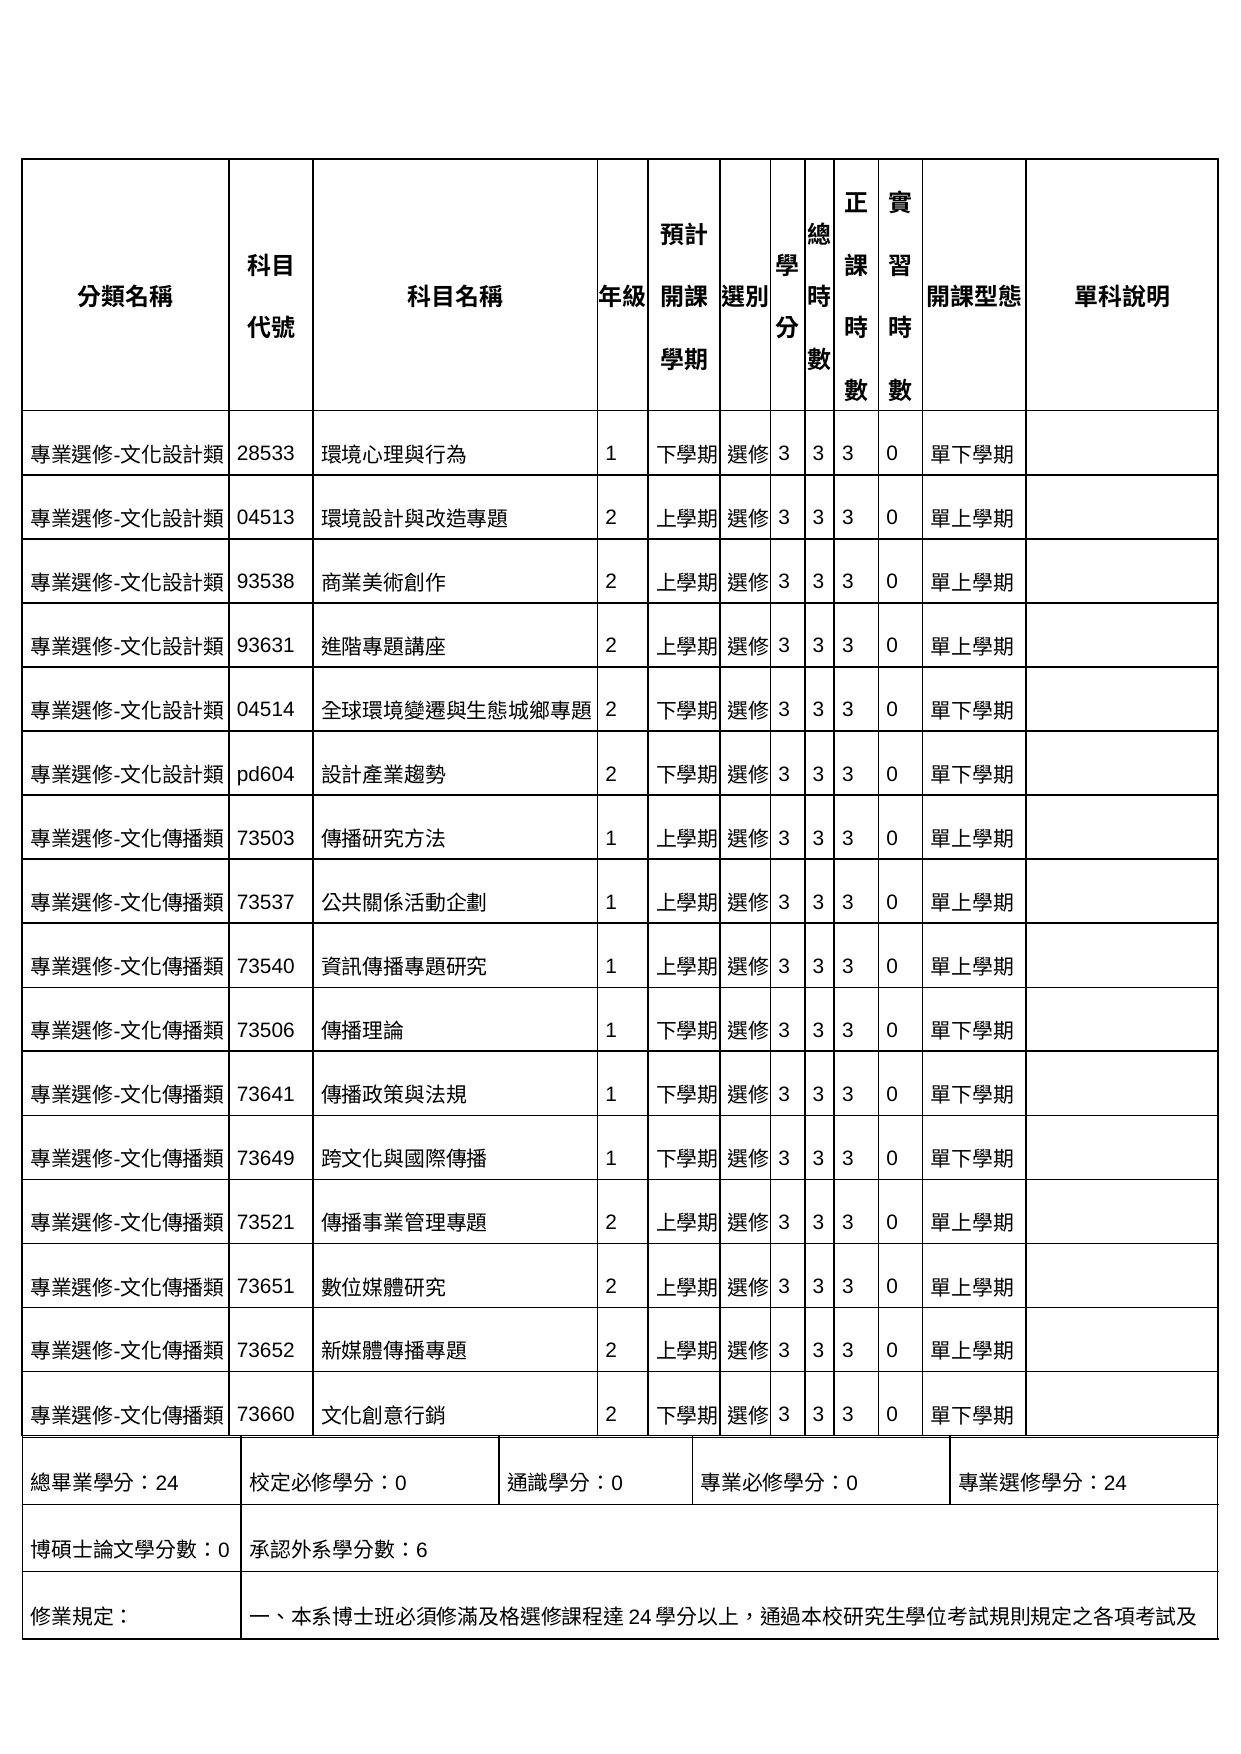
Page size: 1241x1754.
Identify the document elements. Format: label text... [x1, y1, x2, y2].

table_header [648, 96, 720, 158]
table_cell 0 [879, 796, 922, 858]
table_cell 文化創意行銷 [314, 1372, 597, 1435]
table_cell [1027, 411, 1217, 474]
table_cell 3 [835, 540, 878, 602]
table_cell 新媒體傳播專題 [314, 1308, 597, 1371]
table_cell [1027, 1372, 1217, 1435]
table_cell 3 [771, 1244, 804, 1307]
table_cell 04514 [230, 668, 312, 730]
table_cell 3 [835, 476, 878, 538]
table_cell 下學期 [649, 1372, 719, 1435]
table_cell 上學期 [649, 1244, 719, 1307]
table_cell 3 [835, 732, 878, 794]
table_cell [1027, 732, 1217, 794]
table_cell 93538 [230, 540, 312, 602]
table_cell 進階專題講座 [314, 604, 597, 666]
table_cell 1 [598, 1052, 647, 1114]
table_header [22, 96, 229, 158]
table_cell 0 [879, 1052, 922, 1114]
table_cell 下學期 [649, 411, 719, 474]
table_cell 3 [771, 1372, 804, 1435]
table_cell 3 [835, 988, 878, 1050]
table_cell 上學期 [649, 924, 719, 986]
table_cell 環境設計與改造專題 [314, 476, 597, 538]
table_cell 科目名稱 [314, 160, 597, 410]
table_cell 專業選修-文化傳播類 [23, 860, 228, 922]
table_header 專業必修學分：0 [693, 1438, 949, 1503]
table_cell 3 [806, 796, 833, 858]
table_cell [1027, 1116, 1217, 1178]
table_cell [1027, 668, 1217, 730]
table_cell 3 [806, 1244, 833, 1307]
table_cell 單上學期 [923, 1308, 1025, 1371]
table_cell 單下學期 [923, 1052, 1025, 1114]
table_header [720, 96, 770, 158]
table_cell 學分 [771, 160, 804, 410]
table_cell 全球環境變遷與生態城鄉專題 [314, 668, 597, 730]
table_cell 傳播政策與法規 [314, 1052, 597, 1114]
table_cell 承認外系學分數：6 [242, 1505, 1217, 1571]
table_cell 數位媒體研究 [314, 1244, 597, 1307]
table_cell 3 [835, 860, 878, 922]
table_cell 3 [806, 1372, 833, 1435]
table_cell 開課型態 [923, 160, 1025, 410]
table_cell 3 [835, 1116, 878, 1178]
table_cell 選修 [721, 796, 770, 858]
table_cell 修業規定： [23, 1572, 240, 1638]
table_cell 分類名稱 [23, 160, 228, 410]
table_cell 04513 [230, 476, 312, 538]
table_cell 傳播研究方法 [314, 796, 597, 858]
table_cell 選修 [721, 924, 770, 986]
table_header [597, 96, 648, 158]
table_cell 0 [879, 1180, 922, 1243]
table_cell 2 [598, 1372, 647, 1435]
table_cell 1 [598, 988, 647, 1050]
table_cell 專業選修-文化傳播類 [23, 924, 228, 986]
table_cell 專業選修-文化設計類 [23, 540, 228, 602]
table_header [834, 96, 878, 158]
table_cell 2 [598, 604, 647, 666]
table_cell 下學期 [649, 732, 719, 794]
table_cell 單下學期 [923, 1116, 1025, 1178]
table_cell 總時 數 [806, 160, 833, 410]
table_cell 73537 [230, 860, 312, 922]
table_header 總畢業學分：24 [23, 1438, 240, 1503]
table_cell 下學期 [649, 1052, 719, 1114]
table_cell 3 [835, 924, 878, 986]
table_header [879, 96, 923, 158]
table_cell 選修 [721, 732, 770, 794]
table_cell 傳播事業管理專題 [314, 1180, 597, 1243]
table_cell 資訊傳播專題研究 [314, 924, 597, 986]
table_cell [1027, 476, 1217, 538]
table_cell 0 [879, 1116, 922, 1178]
table_cell 選修 [721, 1308, 770, 1371]
table_cell 0 [879, 1308, 922, 1371]
table_cell 單下學期 [923, 1372, 1025, 1435]
table_cell 公共關係活動企劃 [314, 860, 597, 922]
table_cell 3 [806, 1116, 833, 1178]
table_cell 單上學期 [923, 604, 1025, 666]
table_cell 2 [598, 540, 647, 602]
table_cell 0 [879, 988, 922, 1050]
table_cell 單上學期 [923, 860, 1025, 922]
table_cell [1027, 796, 1217, 858]
table_cell 選修 [721, 1052, 770, 1114]
table_cell [1027, 1244, 1217, 1307]
table_cell 3 [771, 1180, 804, 1243]
table_cell 專業選修-文化傳播類 [23, 1052, 228, 1114]
table_cell 實習 時數 [879, 160, 922, 410]
table_cell 單下學期 [923, 988, 1025, 1050]
table_cell 0 [879, 1244, 922, 1307]
table_cell 專業選修-文化傳播類 [23, 1372, 228, 1435]
table_cell 3 [835, 1244, 878, 1307]
table_cell 年級 [598, 160, 647, 410]
table_cell 3 [806, 1308, 833, 1371]
table_cell 3 [806, 860, 833, 922]
table_cell 3 [835, 411, 878, 474]
table_cell 下學期 [649, 988, 719, 1050]
table_cell 0 [879, 860, 922, 922]
table_cell 選修 [721, 860, 770, 922]
table_cell 下學期 [649, 668, 719, 730]
table_cell 3 [835, 796, 878, 858]
table_cell 0 [879, 924, 922, 986]
table_header [313, 96, 597, 158]
table_cell 93631 [230, 604, 312, 666]
table_cell 單上學期 [923, 1244, 1025, 1307]
table_cell 上學期 [649, 1180, 719, 1243]
table_header [229, 96, 313, 158]
table_cell 73660 [230, 1372, 312, 1435]
table_cell 專業選修-文化傳播類 [23, 1116, 228, 1178]
table_cell 設計產業趨勢 [314, 732, 597, 794]
table_cell 上學期 [649, 1308, 719, 1371]
table_cell 上學期 [649, 476, 719, 538]
table_cell 3 [835, 1180, 878, 1243]
table_cell 專業選修-文化傳播類 [23, 796, 228, 858]
table_cell 專業選修-文化傳播類 [23, 1244, 228, 1307]
table_cell 博碩士論文學分數：0 [23, 1505, 240, 1571]
table_cell [1027, 924, 1217, 986]
table_cell 3 [771, 924, 804, 986]
table_cell 2 [598, 668, 647, 730]
table_cell 2 [598, 476, 647, 538]
table_cell 3 [771, 411, 804, 474]
table_cell 3 [771, 476, 804, 538]
table_cell 選修 [721, 1372, 770, 1435]
table_cell 3 [806, 668, 833, 730]
table_cell 73506 [230, 988, 312, 1050]
table_cell 73649 [230, 1116, 312, 1178]
table_cell 選修 [721, 411, 770, 474]
table_cell 選別 [721, 160, 770, 410]
table_cell 2 [598, 1308, 647, 1371]
table_cell 上學期 [649, 604, 719, 666]
table_cell [1027, 860, 1217, 922]
table_header [805, 96, 834, 158]
table_cell 3 [771, 540, 804, 602]
table_cell 跨文化與國際傳播 [314, 1116, 597, 1178]
table_cell 下學期 [649, 1116, 719, 1178]
table_cell 科目 代號 [230, 160, 312, 410]
table_cell 1 [598, 411, 647, 474]
table_cell 2 [598, 1180, 647, 1243]
table_cell 3 [806, 476, 833, 538]
table_cell 選修 [721, 1116, 770, 1178]
table_cell 選修 [721, 476, 770, 538]
table_cell 73503 [230, 796, 312, 858]
table_cell 專業選修-文化傳播類 [23, 988, 228, 1050]
table_cell 2 [598, 732, 647, 794]
table_cell 1 [598, 860, 647, 922]
table_header [770, 96, 805, 158]
table_cell 選修 [721, 988, 770, 1050]
table_cell [1027, 540, 1217, 602]
table_cell 3 [771, 732, 804, 794]
table_cell 選修 [721, 540, 770, 602]
table_cell 專業選修-文化傳播類 [23, 1180, 228, 1243]
table_cell 專業選修-文化設計類 [23, 604, 228, 666]
table_cell 3 [771, 1052, 804, 1114]
table_cell 上學期 [649, 796, 719, 858]
table_cell 3 [771, 988, 804, 1050]
table_cell 專業選修-文化設計類 [23, 668, 228, 730]
table_cell 3 [771, 796, 804, 858]
table_cell 3 [771, 860, 804, 922]
table_cell 單科說明 [1027, 160, 1217, 410]
table_cell 選修 [721, 1244, 770, 1307]
table_cell 73540 [230, 924, 312, 986]
table_cell 0 [879, 1372, 922, 1435]
table_cell [1027, 1308, 1217, 1371]
table_cell 0 [879, 540, 922, 602]
table_cell 1 [598, 924, 647, 986]
table_cell 單下學期 [923, 668, 1025, 730]
table_cell 正課 時數 [835, 160, 878, 410]
table_cell pd604 [230, 732, 312, 794]
table_cell 環境心理與行為 [314, 411, 597, 474]
table_cell 選修 [721, 604, 770, 666]
table_cell 選修 [721, 1180, 770, 1243]
table_cell 單上學期 [923, 796, 1025, 858]
table_cell 單上學期 [923, 476, 1025, 538]
table_cell 0 [879, 668, 922, 730]
table_cell 傳播理論 [314, 988, 597, 1050]
table_header 校定必修學分：0 [242, 1438, 498, 1503]
table_cell 73652 [230, 1308, 312, 1371]
table_cell 單上學期 [923, 924, 1025, 986]
table_cell 3 [806, 604, 833, 666]
table_cell 單上學期 [923, 540, 1025, 602]
table_cell 0 [879, 732, 922, 794]
table_cell [1027, 604, 1217, 666]
table_cell 3 [806, 924, 833, 986]
table_cell 專業選修-文化設計類 [23, 732, 228, 794]
table_cell 預計 開課 學期 [649, 160, 719, 410]
table_cell 2 [598, 1244, 647, 1307]
table_cell 商業美術創作 [314, 540, 597, 602]
table_cell 單下學期 [923, 732, 1025, 794]
table_cell 3 [806, 411, 833, 474]
table_cell 專業選修-文化設計類 [23, 411, 228, 474]
table_cell [1027, 1052, 1217, 1114]
table_cell 上學期 [649, 860, 719, 922]
table_cell 單上學期 [923, 1180, 1025, 1243]
table_cell 28533 [230, 411, 312, 474]
table_cell 73641 [230, 1052, 312, 1114]
table_cell 3 [806, 1180, 833, 1243]
table_cell 選修 [721, 668, 770, 730]
table_cell 專業選修-文化傳播類 [23, 1308, 228, 1371]
table_cell 3 [771, 1116, 804, 1178]
table_cell 1 [598, 1116, 647, 1178]
table_cell 3 [835, 668, 878, 730]
table_cell 73651 [230, 1244, 312, 1307]
table_cell 0 [879, 604, 922, 666]
table_cell 3 [771, 604, 804, 666]
table_cell 3 [835, 1052, 878, 1114]
table_cell 專業選修-文化設計類 [23, 476, 228, 538]
table_cell 單下學期 [923, 411, 1025, 474]
table_cell 0 [879, 476, 922, 538]
table_cell [1027, 1180, 1217, 1243]
table_cell 3 [771, 1308, 804, 1371]
table_header 專業選修學分：24 [951, 1438, 1217, 1503]
table_cell 1 [598, 796, 647, 858]
table_cell 3 [771, 668, 804, 730]
table_header [923, 96, 1026, 158]
table_cell 上學期 [649, 540, 719, 602]
table_header [1026, 96, 1218, 158]
table_cell 一、本系博士班必須修滿及格選修課程達24學分以上，通過本校研究生學位考試規則規定之各項考試及 [242, 1572, 1217, 1638]
table_cell 3 [806, 988, 833, 1050]
table_cell 3 [835, 604, 878, 666]
table_cell 3 [806, 732, 833, 794]
table_header 通識學分：0 [500, 1438, 692, 1503]
table_cell 3 [806, 1052, 833, 1114]
table_cell 73521 [230, 1180, 312, 1243]
table_cell 3 [835, 1372, 878, 1435]
table_cell 0 [879, 411, 922, 474]
table_cell 3 [806, 540, 833, 602]
table_cell 3 [835, 1308, 878, 1371]
table_cell [1027, 988, 1217, 1050]
